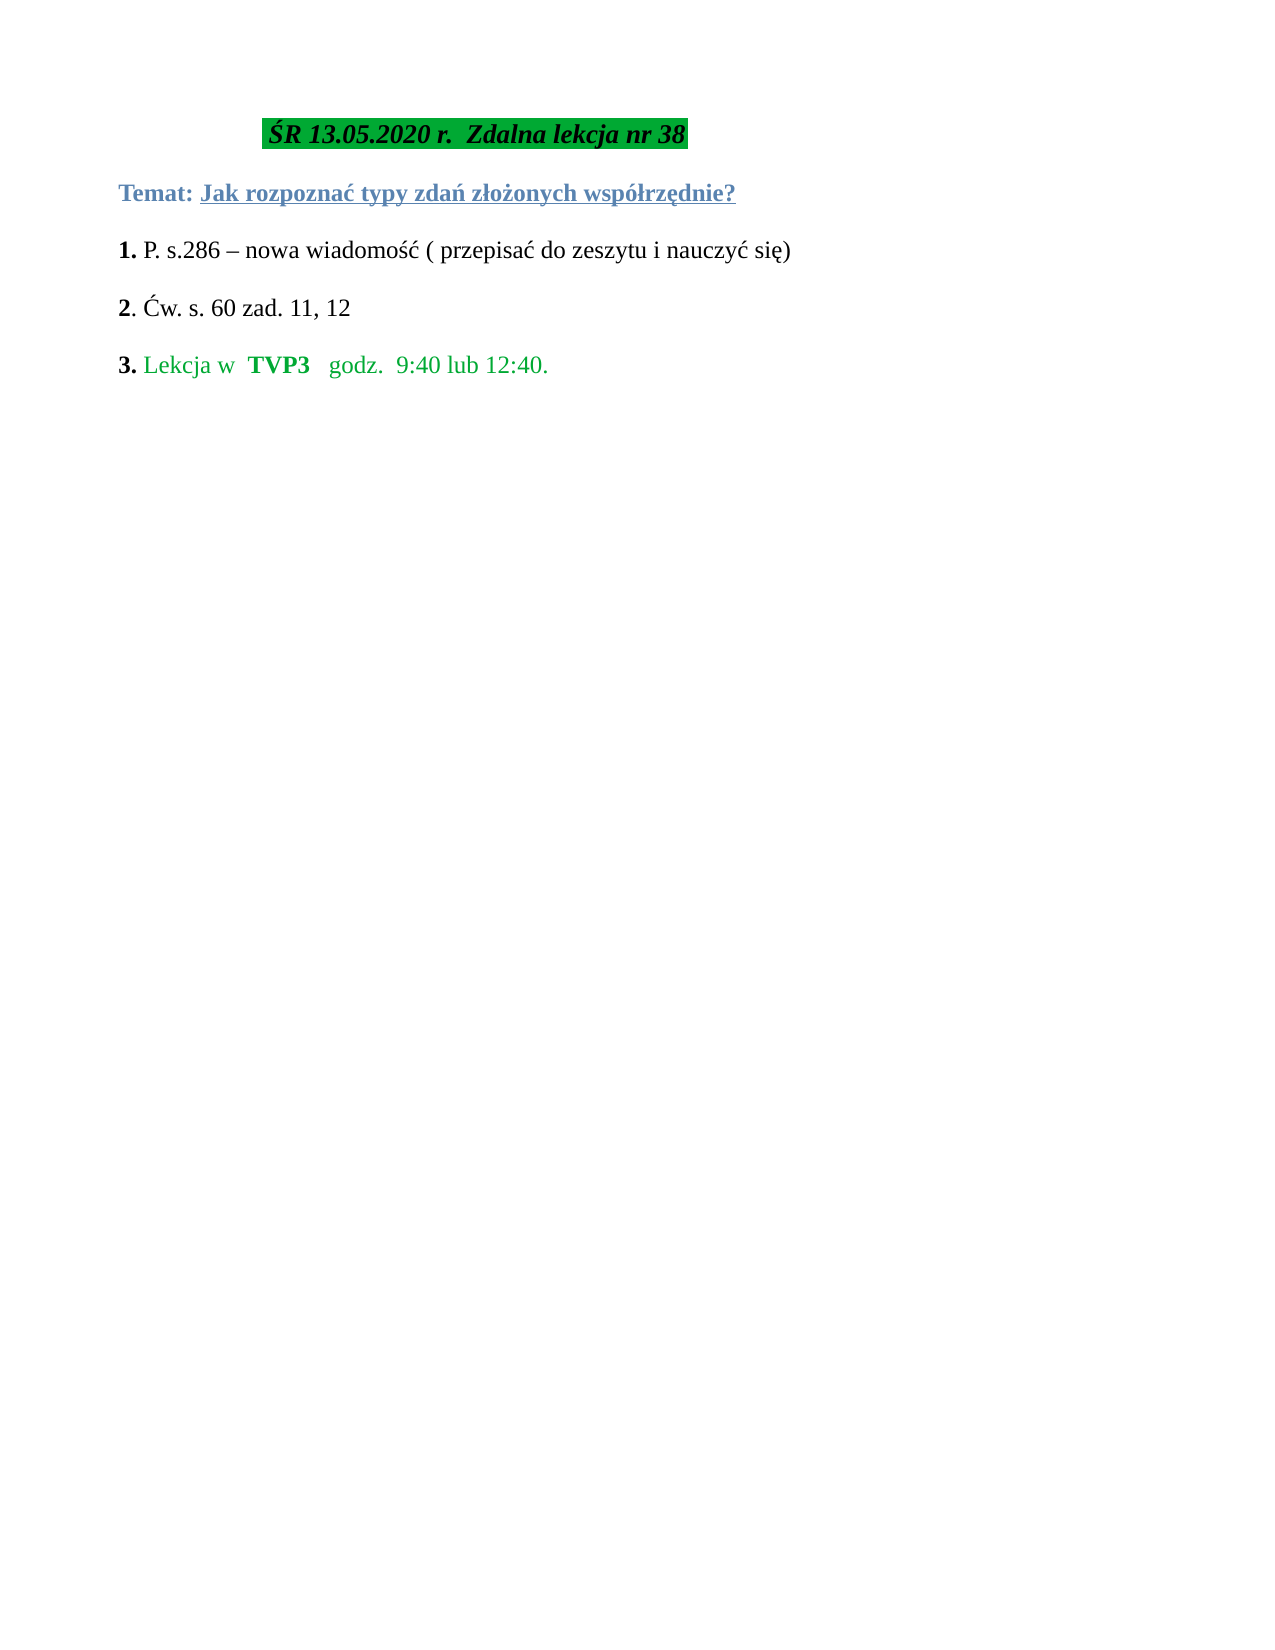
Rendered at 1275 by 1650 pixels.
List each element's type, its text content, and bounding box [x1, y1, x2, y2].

text 1. P. s.286 – nowa wiadomość ( przepisać do zeszytu i nauczyć się) [118, 236, 1157, 264]
text ŚR 13.05.2020 r. Zdalna lekcja nr 38 [118, 118, 1157, 149]
text Temat: Jak rozpoznać typy zdań złożonych współrzędnie? [118, 178, 1157, 207]
text 3. Lekcja w TVP3 godz. 9:40 lub 12:40. [118, 351, 1157, 379]
text 2. Ćw. s. 60 zad. 11, 12 [118, 293, 1157, 322]
